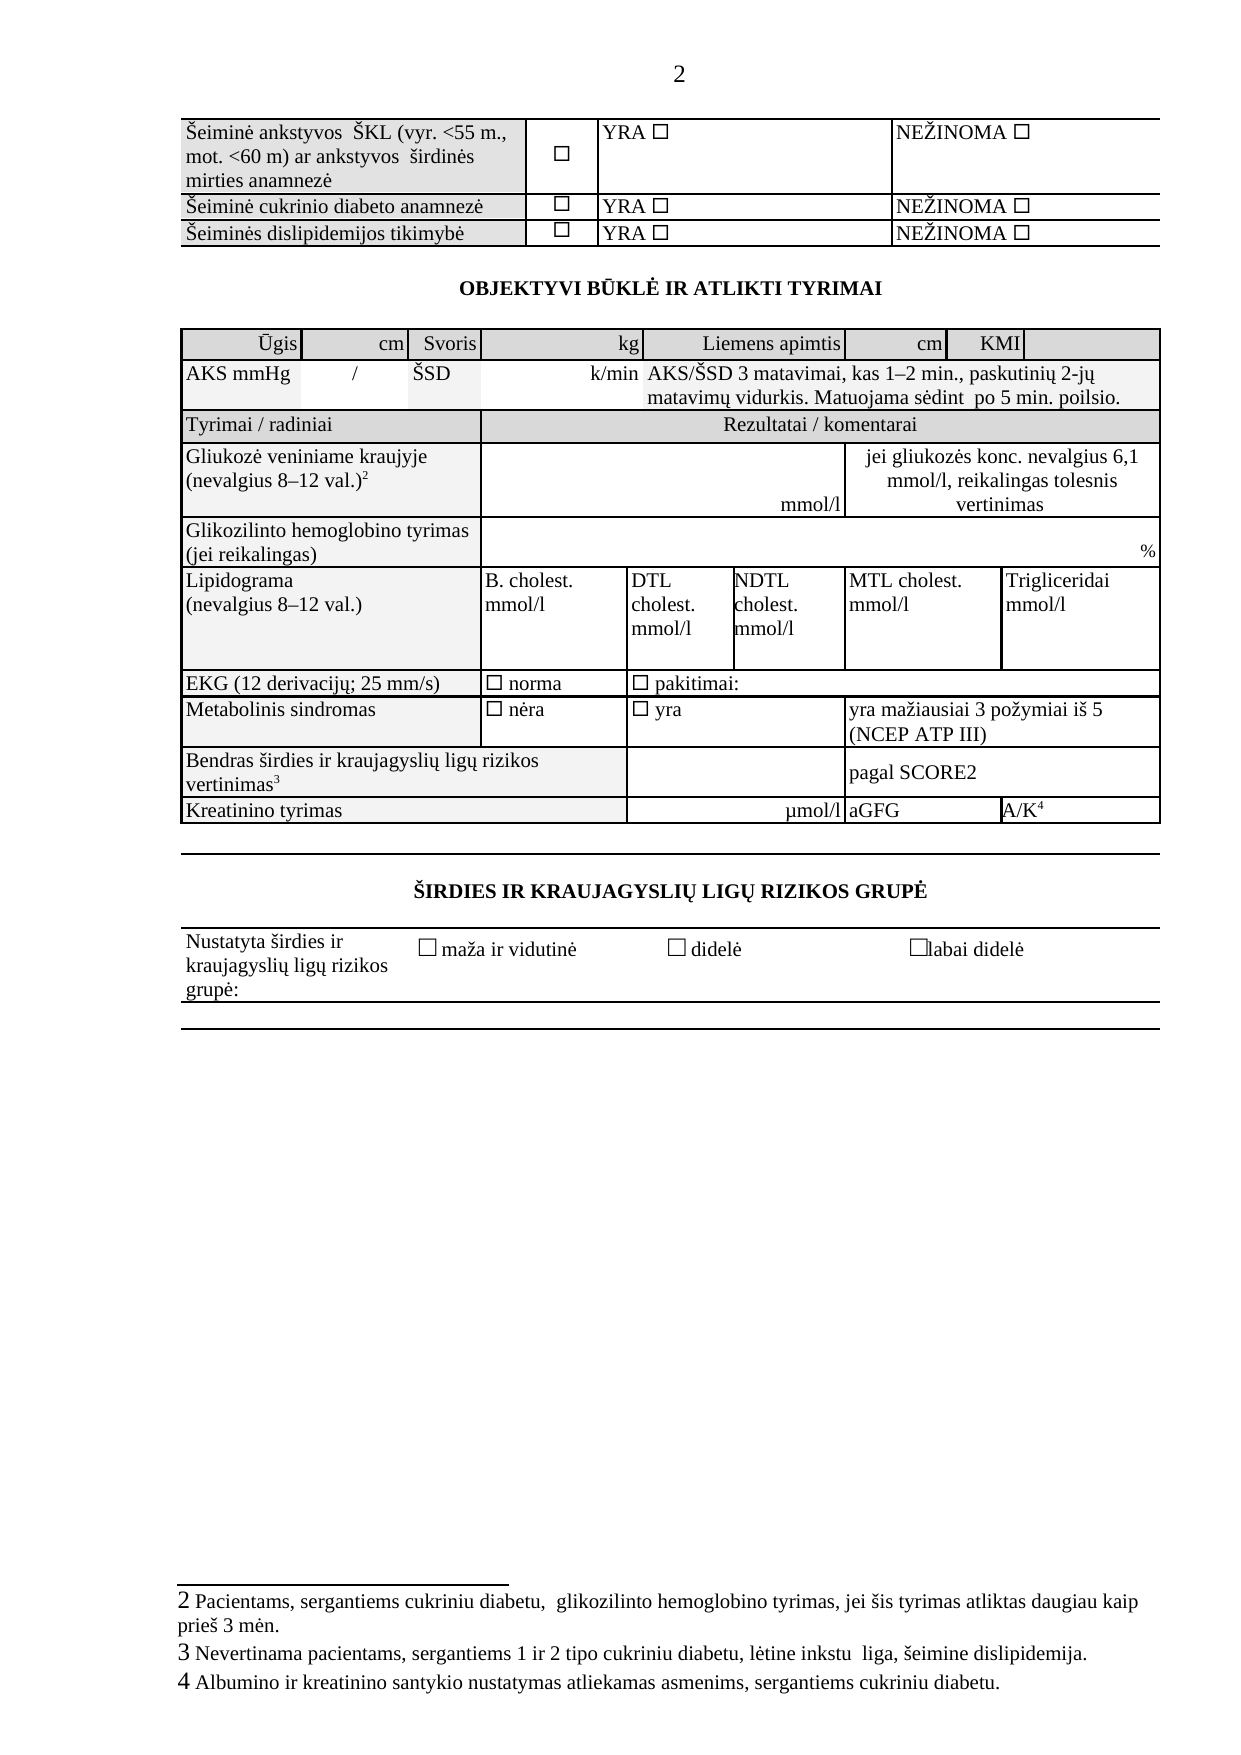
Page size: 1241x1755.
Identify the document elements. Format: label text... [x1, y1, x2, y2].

table_cell OBJEKTYVI BŪKLĖ IR ATLIKTI TYRIMAI [181, 247, 1160, 328]
table_cell k/min [481, 361, 643, 409]
table_cell ŠSD [408, 361, 481, 409]
table_cell [181, 1003, 1160, 1027]
table_cell cm [303, 330, 407, 359]
table_cell  pakitimai: [628, 671, 1159, 695]
table_cell Ūgis [183, 330, 300, 359]
table_cell □ didelė [668, 929, 910, 1001]
table_cell Šeiminės dislipidemijos tikimybė [181, 221, 525, 245]
table_cell NEŽINOMA  [893, 221, 1160, 245]
table_cell EKG (12 derivacijų; 25 mm/s) [183, 671, 480, 695]
table_cell µmol/l [628, 798, 844, 822]
table_cell [628, 748, 844, 796]
table_cell  yra [628, 698, 844, 746]
table_cell Svoris [409, 330, 480, 359]
table_cell Bendras širdies ir kraujagyslių ligų rizikos vertinimas [183, 748, 626, 796]
table_cell % [482, 518, 1159, 566]
table_cell AKS mmHg [183, 361, 301, 409]
table_cell mmol/l [482, 444, 844, 516]
table_cell YRA  [599, 195, 891, 218]
table_cell / [301, 361, 408, 409]
table_cell Metabolinis sindromas [183, 698, 480, 746]
table_cell Nustatyta širdies ir kraujagyslių ligų rizikos grupė: [181, 929, 419, 1001]
table_cell [1025, 330, 1159, 359]
table_cell Rezultatai / komentarai [482, 411, 1159, 442]
table_cell NDTL cholest. mmol/l [735, 568, 844, 669]
table_cell Kreatinino tyrimas [183, 798, 626, 822]
table_cell pagal SCORE2 [846, 748, 1159, 796]
table_cell A/K [1003, 798, 1159, 822]
table_cell ŠIRDIES IR KRAUJAGYSLIŲ LIGŲ RIZIKOS GRUPĖ [181, 855, 1160, 927]
table_cell AKS/ŠSD 3 matavimai, kas 1–2 min., paskutinių 2-jų matavimų vidurkis. Matuojama sėdint po 5 min. poilsio. [643, 361, 1159, 409]
table_cell  [527, 195, 597, 218]
table_cell jei gliukozės konc. nevalgius 6,1 mmol/l, reikalingas tolesnis vertinimas [846, 444, 1159, 516]
table_cell □ maža ir vidutinė [419, 929, 668, 1001]
table_cell B. cholest. mmol/l [482, 568, 626, 669]
table_cell Tyrimai / radiniai [183, 411, 480, 442]
table_cell Trigliceridai mmol/l [1003, 568, 1159, 669]
table_cell [181, 824, 1160, 853]
table_cell  nėra [482, 698, 626, 746]
table_cell kg [482, 330, 642, 359]
table_cell Šeiminė cukrinio diabeto anamnezė [181, 195, 525, 218]
table_cell  [527, 221, 597, 245]
table_cell NEŽINOMA  [893, 120, 1160, 192]
table_cell Liemens apimtis [644, 330, 844, 359]
table_cell MTL cholest. mmol/l [846, 568, 1000, 669]
table_cell Glikozilinto hemoglobino tyrimas (jei reikalingas) [183, 518, 480, 566]
table_cell aGFG [846, 798, 1000, 822]
table_cell KMI [948, 330, 1023, 359]
table_cell Šeiminė ankstyvos ŠKL (vyr. <55 m., mot. <60 m) ar ankstyvos širdinės mirties anamnezė [181, 120, 525, 192]
table_cell Lipidograma (nevalgius 8–12 val.) [183, 568, 480, 669]
table_cell □labai didelė [910, 929, 1160, 1001]
table_cell YRA  [599, 120, 891, 192]
table_cell  [527, 120, 597, 192]
table_cell cm [846, 330, 945, 359]
table_cell YRA  [599, 221, 891, 245]
table_cell yra mažiausiai 3 požymiai iš 5 (NCEP ATP III) [846, 698, 1159, 746]
table_cell DTL cholest. mmol/l [628, 568, 733, 669]
table_cell NEŽINOMA  [893, 195, 1160, 218]
table_cell  norma [482, 671, 626, 695]
table_cell Gliukozė veniniame kraujyje (nevalgius 8–12 val.) [183, 444, 480, 516]
